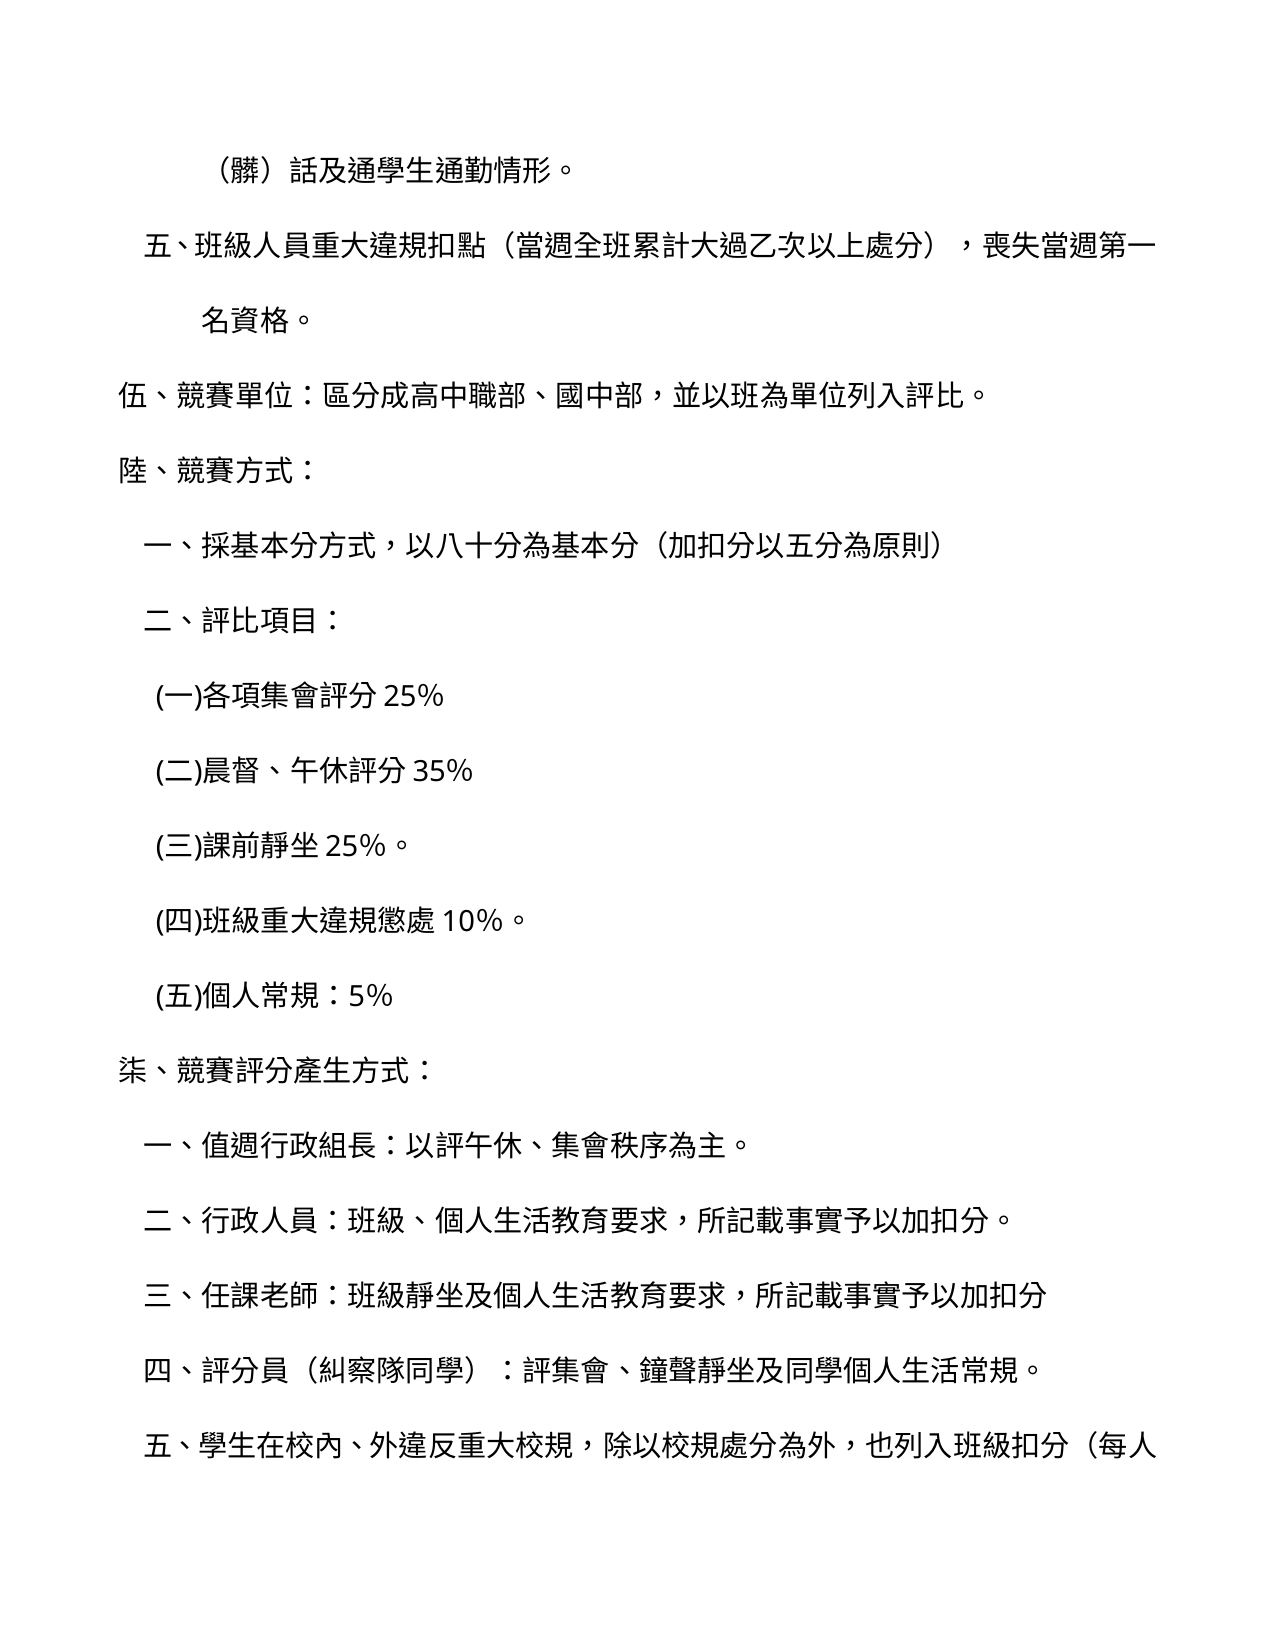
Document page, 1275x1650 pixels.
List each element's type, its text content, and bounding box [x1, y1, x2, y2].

text 五、學生在校內、外違反重大校規，除以校規處分為外，也列入班級扣分（每人 [143, 1406, 1157, 1481]
text (四)班級重大違規懲處10％。 [156, 881, 1157, 956]
text 伍、競賽單位：區分成高中職部、國中部，並以班為單位列入評比。 [118, 356, 1157, 431]
text 二、行政人員：班級、個人生活教育要求，所記載事實予以加扣分。 [143, 1181, 1157, 1256]
text (一)各項集會評分25％ [156, 656, 1157, 731]
text 柒、競賽評分產生方式： [118, 1031, 1157, 1106]
text 一、採基本分方式，以八十分為基本分（加扣分以五分為原則） [143, 506, 1157, 581]
text 三、任課老師：班級靜坐及個人生活教育要求，所記載事實予以加扣分 [143, 1256, 1157, 1331]
text （髒）話及通學生通勤情形。 [143, 131, 1157, 206]
text 五、班級人員重大違規扣點（當週全班累計大過乙次以上處分），喪失當週第一名資格。 [143, 206, 1157, 356]
text (五)個人常規：5％ [156, 956, 1157, 1031]
text 二、評比項目： [143, 581, 1157, 656]
text 陸、競賽方式： [118, 431, 1157, 506]
text (三)課前靜坐25％。 [156, 806, 1157, 881]
text (二)晨督、午休評分35％ [156, 731, 1157, 806]
text 四、評分員（糾察隊同學）：評集會、鐘聲靜坐及同學個人生活常規。 [143, 1331, 1157, 1406]
text 一、值週行政組長：以評午休、集會秩序為主。 [143, 1106, 1157, 1181]
